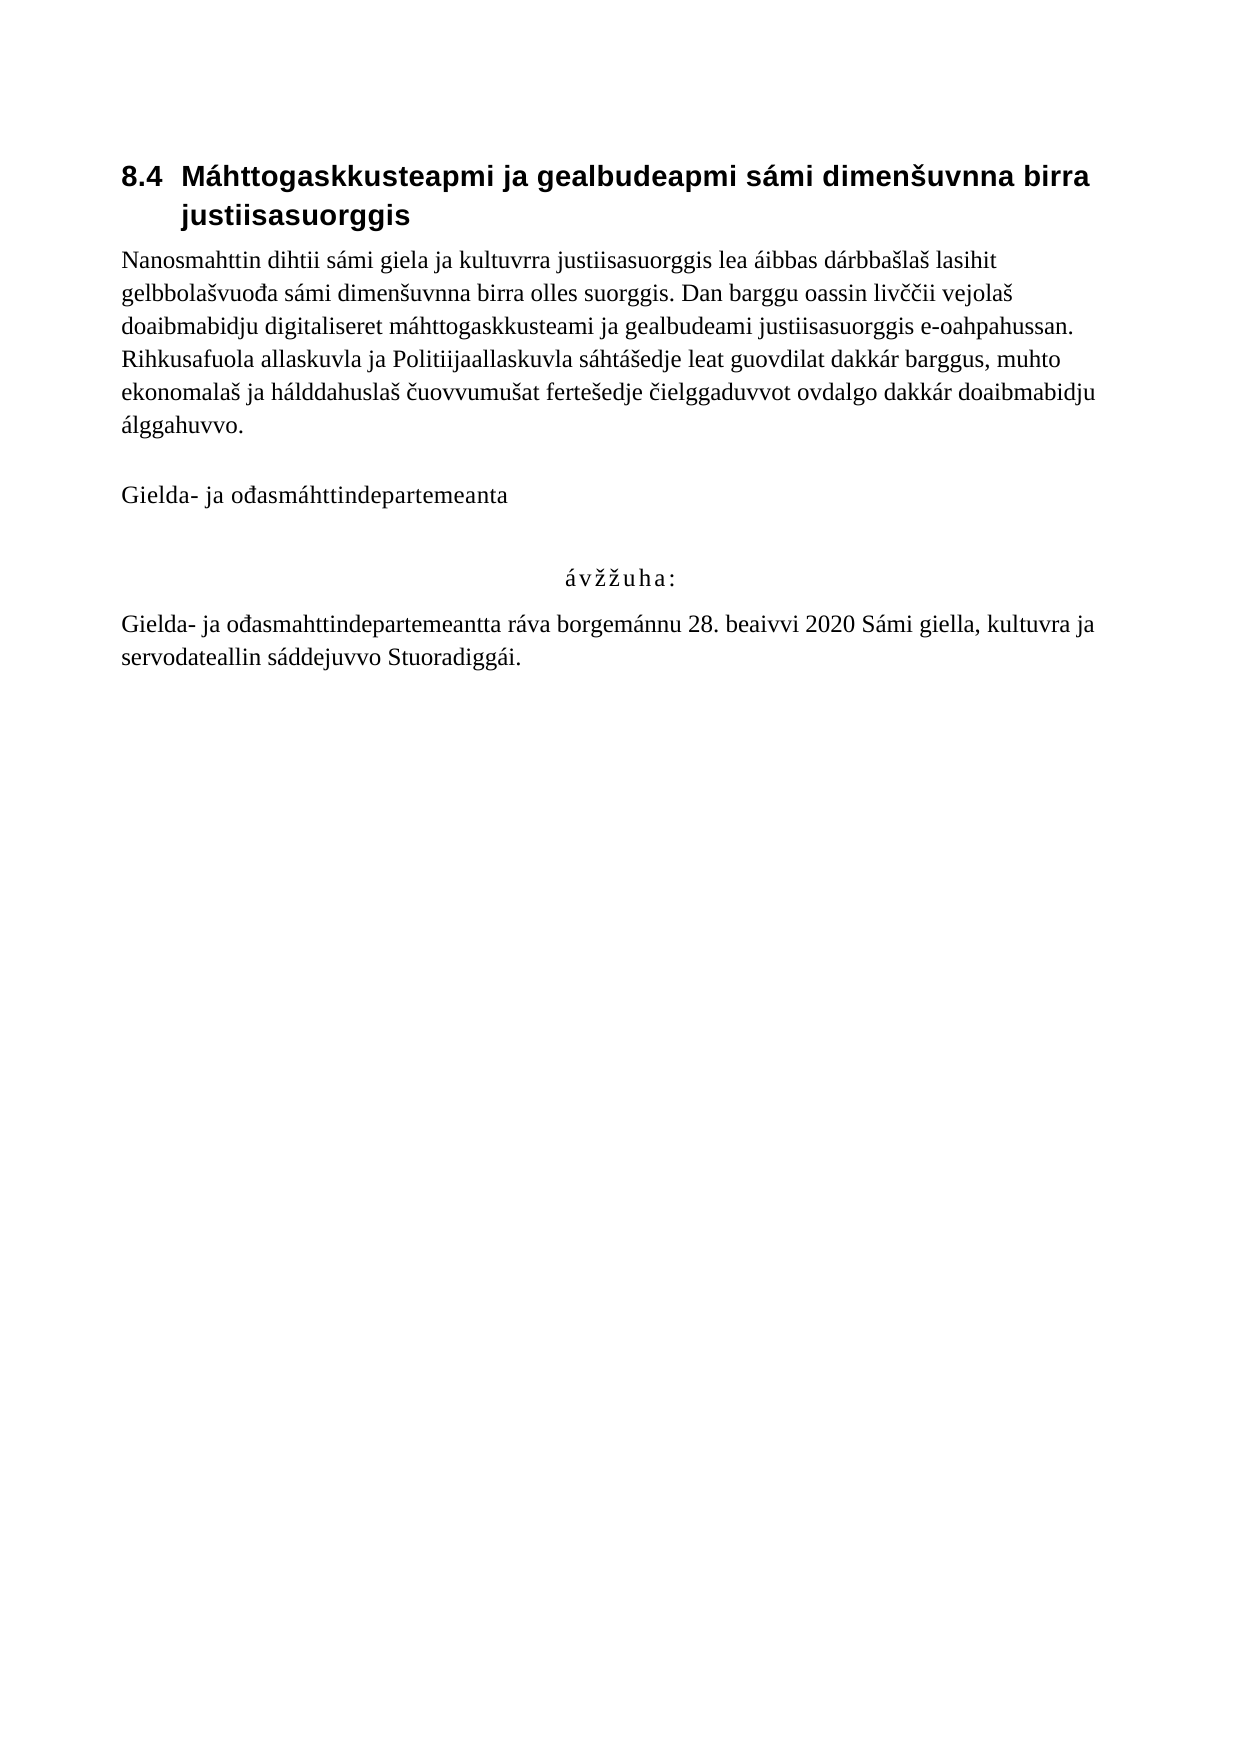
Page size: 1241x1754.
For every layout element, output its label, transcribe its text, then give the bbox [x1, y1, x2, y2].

text ávžžuha: [121, 563, 1119, 592]
subtitle Máhttogaskkusteapmi ja gealbudeapmi sámi dimenšuvnna birra justiisasuorggis [121, 159, 1119, 232]
text Nanosmahttin dihtii sámi giela ja kultuvrra justiisasuorggis lea áibbas dárbbašlaš lasihit gelbbolašvuođa sámi dimenšuvnna birra olles suorggis. Dan barggu oassin livččii vejolaš doaibmabidju digitaliseret máhttogaskkusteami ja gealbudeami justiisasuorggis e-oahpahussan. Rihkusafuola allaskuvla ja Politiijaallaskuvla sáhtášedje leat guovdilat dakkár barggus, muhto ekonomalaš ja hálddahuslaš čuovvumušat fertešedje čielggaduvvot ovdalgo dakkár doaibmabidju álggahuvvo. [121, 245, 1119, 439]
text Gielda- ja ođasmahttindepartemeantta ráva borgemánnu 28. beaivvi 2020 Sámi giella, kultuvra ja servodateallin sáddejuvvo Stuoradiggái. [121, 609, 1119, 671]
text Gielda- ja ođasmáhttindepartemeanta [121, 481, 1119, 509]
